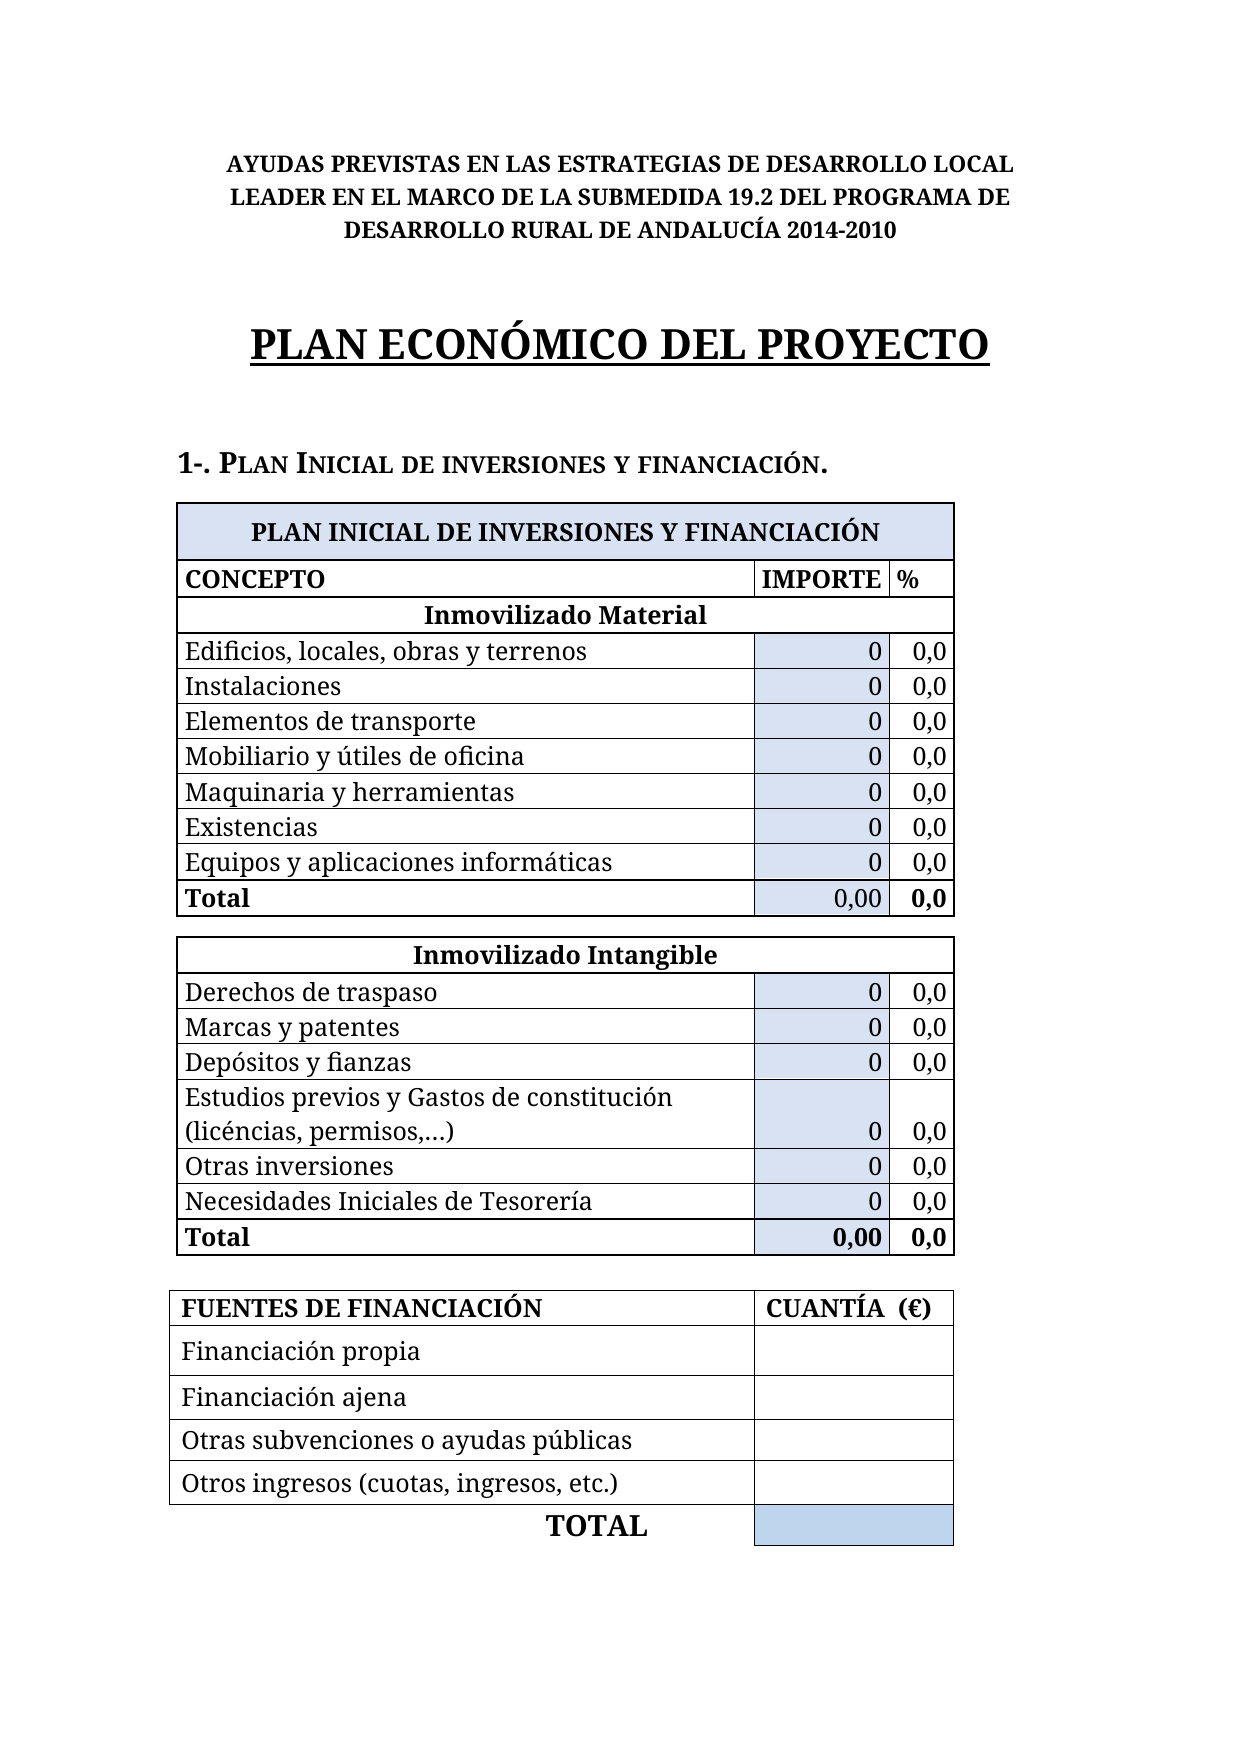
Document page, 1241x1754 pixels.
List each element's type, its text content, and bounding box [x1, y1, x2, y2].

table_cell [755, 1505, 953, 1545]
table_cell Depósitos y fianzas [178, 1044, 754, 1078]
table_cell 0 [755, 844, 889, 878]
table_cell Existencias [178, 809, 754, 843]
table_cell [170, 972, 176, 1008]
table_cell 0,0 [890, 1184, 953, 1218]
table_cell TOTAL [170, 1505, 754, 1545]
table_header Inmovilizado Intangible [178, 938, 953, 972]
table_cell 0,0 [890, 634, 953, 668]
table_cell [889, 1256, 954, 1290]
table_cell 0,0 [890, 669, 953, 703]
table_cell 0,0 [890, 1220, 953, 1254]
table_cell 0 [755, 1184, 889, 1218]
table_cell 0 [755, 704, 889, 738]
table_cell 0 [755, 739, 889, 773]
table_cell 0,0 [890, 1149, 953, 1183]
table_cell 0 [755, 669, 889, 703]
table_cell 0,0 [890, 739, 953, 773]
table_cell 0,00 [755, 1220, 889, 1254]
table_cell 0,0 [890, 809, 953, 843]
table_cell 0 [755, 634, 889, 668]
table_cell [755, 1376, 953, 1418]
table_cell Mobiliario y útiles de oficina [178, 739, 754, 773]
table_cell 0,0 [890, 1009, 953, 1043]
table_cell 0 [755, 1009, 889, 1043]
table_cell Financiación propia [170, 1326, 754, 1374]
table_cell [170, 1148, 176, 1183]
table_cell Necesidades Iniciales de Tesorería [178, 1184, 754, 1218]
table_cell 0 [755, 974, 889, 1008]
table_cell 0,0 [890, 704, 953, 738]
table_cell [170, 1183, 176, 1218]
table_cell [177, 1256, 754, 1290]
table_cell Edificios, locales, obras y terrenos [178, 634, 754, 668]
table_cell [755, 1326, 953, 1374]
table_cell [170, 1218, 176, 1254]
table_cell 0,0 [890, 844, 953, 878]
table_cell Marcas y patentes [178, 1009, 754, 1043]
table_cell [170, 1079, 176, 1148]
table_cell 0 [755, 1080, 889, 1148]
table_cell [170, 1254, 177, 1290]
table_cell Derechos de traspaso [178, 974, 754, 1008]
table_cell Otras inversiones [178, 1149, 754, 1183]
table_cell Total [178, 881, 754, 914]
table_cell IMPORTE [755, 561, 889, 596]
table_cell [170, 1043, 176, 1078]
table_cell [755, 1461, 953, 1504]
table_header [170, 936, 176, 972]
table_cell 0,0 [890, 774, 953, 808]
table_cell Otros ingresos (cuotas, ingresos, etc.) [170, 1461, 754, 1504]
table_cell 0,0 [890, 974, 953, 1008]
table_cell [754, 1256, 889, 1290]
text AYUDAS PREVISTAS EN LAS ESTRATEGIAS DE DESARROLLO LOCAL LEADER EN EL MARCO DE LA SUBMEDIDA 19.2 DEL PROGRAMA DE DESARROLLO RURAL DE ANDALUCÍA 2014-2010 [177, 148, 1063, 246]
table_header PLAN INICIAL DE INVERSIONES Y FINANCIACIÓN [178, 504, 953, 559]
table_cell CONCEPTO [178, 561, 754, 596]
text PLAN ECONÓMICO DEL PROYECTO [177, 315, 1063, 371]
table_cell CUANTÍA (€) [755, 1291, 953, 1325]
table_cell [170, 1008, 176, 1043]
table_cell Instalaciones [178, 669, 754, 703]
table_cell Elementos de transporte [178, 704, 754, 738]
table_cell 0,00 [755, 881, 889, 914]
table_cell % [890, 561, 953, 596]
table_cell Total [178, 1220, 754, 1254]
text 1-. Plan Inicial de inversiones y financiación. [177, 442, 1063, 482]
table_cell 0,0 [890, 881, 953, 914]
table_cell 0 [755, 1149, 889, 1183]
table_cell Estudios previos y Gastos de constitución (licéncias, permisos,…) [178, 1080, 754, 1148]
table_cell 0,0 [890, 1080, 953, 1148]
table_cell 0,0 [890, 1044, 953, 1078]
table_cell Maquinaria y herramientas [178, 774, 754, 808]
table_cell FUENTES DE FINANCIACIÓN [170, 1291, 754, 1325]
table_cell Inmovilizado Material [178, 598, 953, 632]
table_cell Otras subvenciones o ayudas públicas [170, 1420, 754, 1460]
table_cell Financiación ajena [170, 1376, 754, 1418]
table_cell [755, 1420, 953, 1460]
table_cell Equipos y aplicaciones informáticas [178, 844, 754, 878]
table_cell 0 [755, 1044, 889, 1078]
table_cell 0 [755, 809, 889, 843]
table_cell 0 [755, 774, 889, 808]
